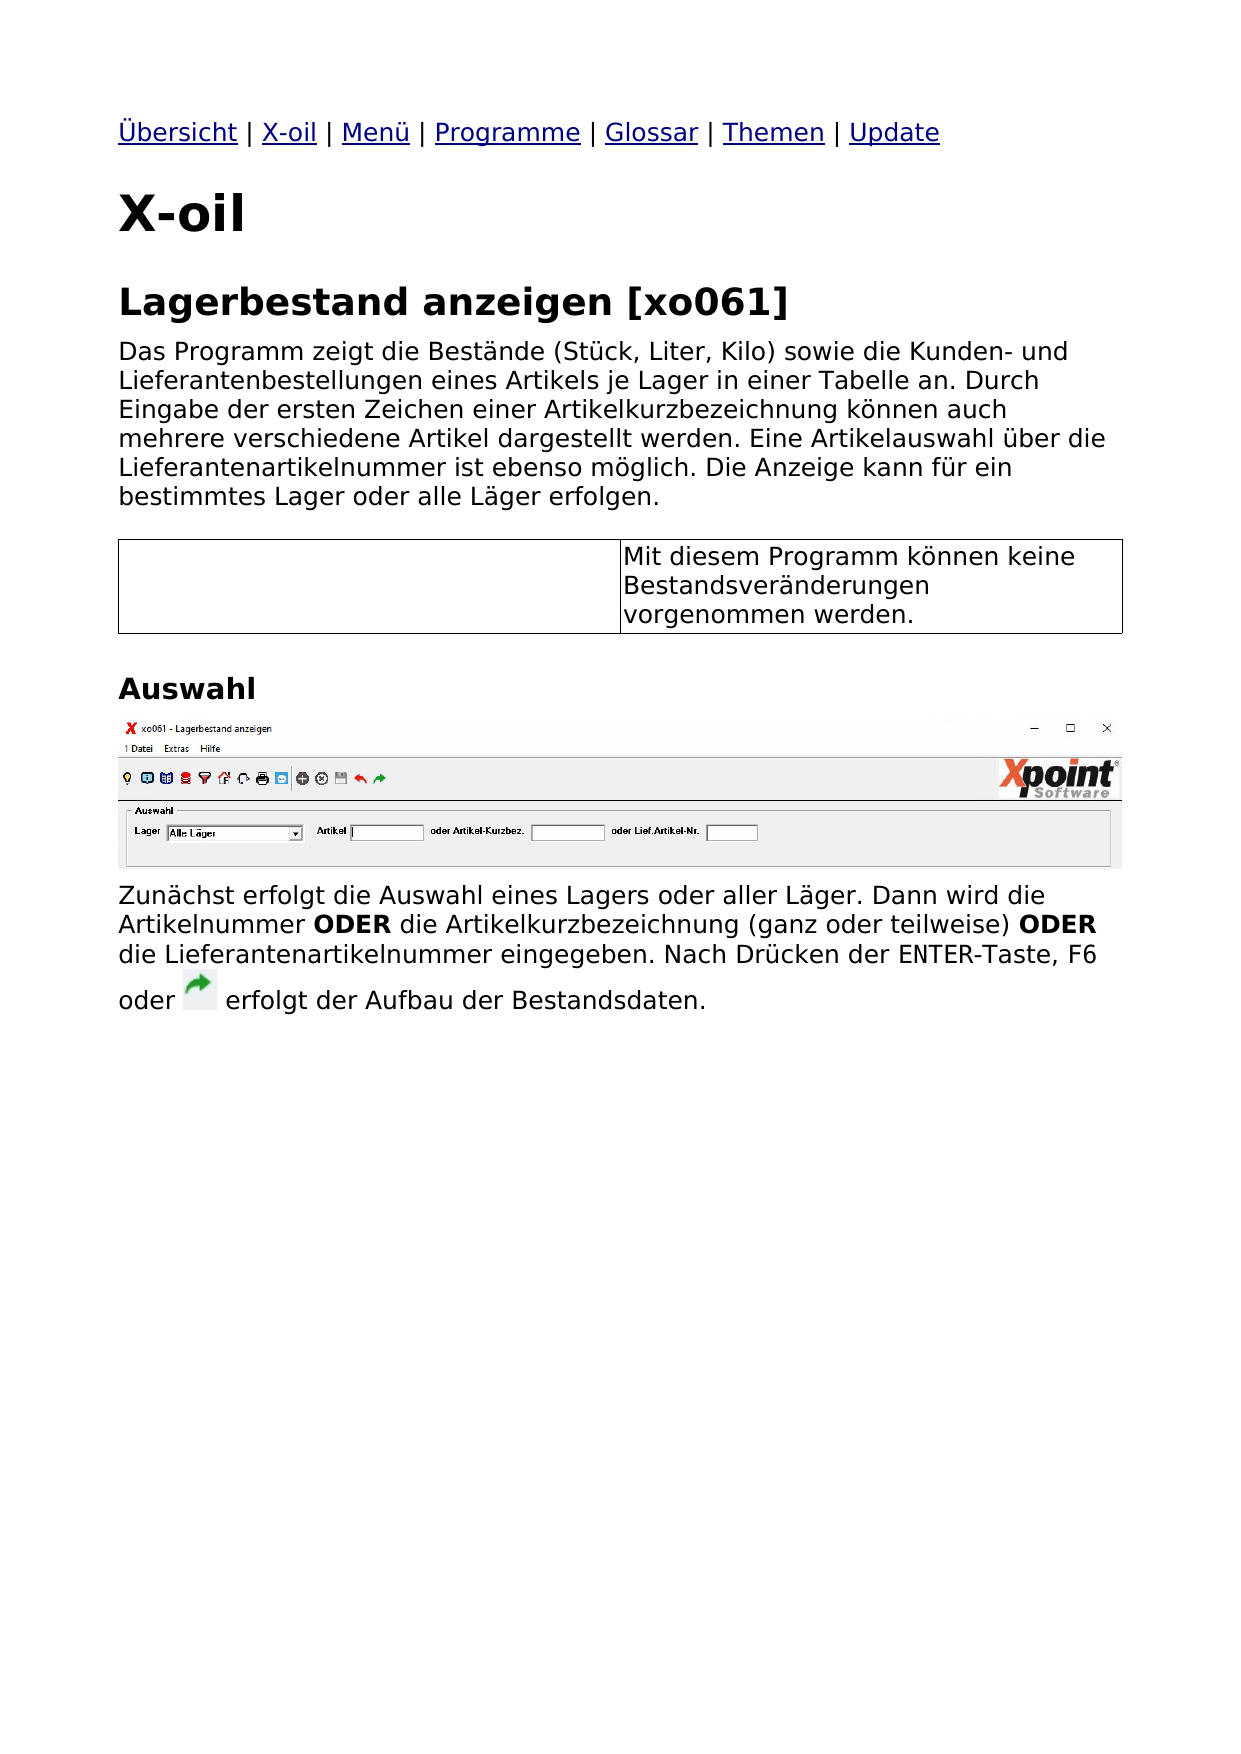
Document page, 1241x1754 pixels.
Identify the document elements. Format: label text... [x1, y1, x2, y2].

table_header Mit diesem Programm können keine Bestandsveränderungen vorgenommen werden. [621, 540, 1122, 632]
picture [118, 718, 1123, 869]
picture [182, 969, 218, 1010]
text Zunächst erfolgt die Auswahl eines Lagers oder aller Läger. Dann wird die Artikelnummer ODER die Artikelkurzbezeichnung (ganz oder teilweise) ODER die Lieferantenartikelnummer eingegeben. Nach Drücken der ENTER-Taste, F6 oder erfolgt der Aufbau der Bestandsdaten. [118, 882, 1122, 1016]
table_header [119, 540, 620, 632]
subtitle Auswahl [118, 672, 1122, 706]
text Übersicht | X-oil | Menü | Programme | Glossar | Themen | Update [118, 118, 1122, 147]
text Das Programm zeigt die Bestände (Stück, Liter, Kilo) sowie die Kunden- und Lieferantenbestellungen eines Artikels je Lager in einer Tabelle an. Durch Eingabe der ersten Zeichen einer Artikelkurzbezeichnung können auch mehrere verschiedene Artikel dargestellt werden. Eine Artikelauswahl über die Lieferantenartikelnummer ist ebenso möglich. Die Anzeige kann für ein bestimmtes Lager oder alle Läger erfolgen. [118, 337, 1122, 512]
subtitle X-oil [118, 185, 1122, 243]
subtitle Lagerbestand anzeigen [xo061] [118, 281, 1122, 324]
